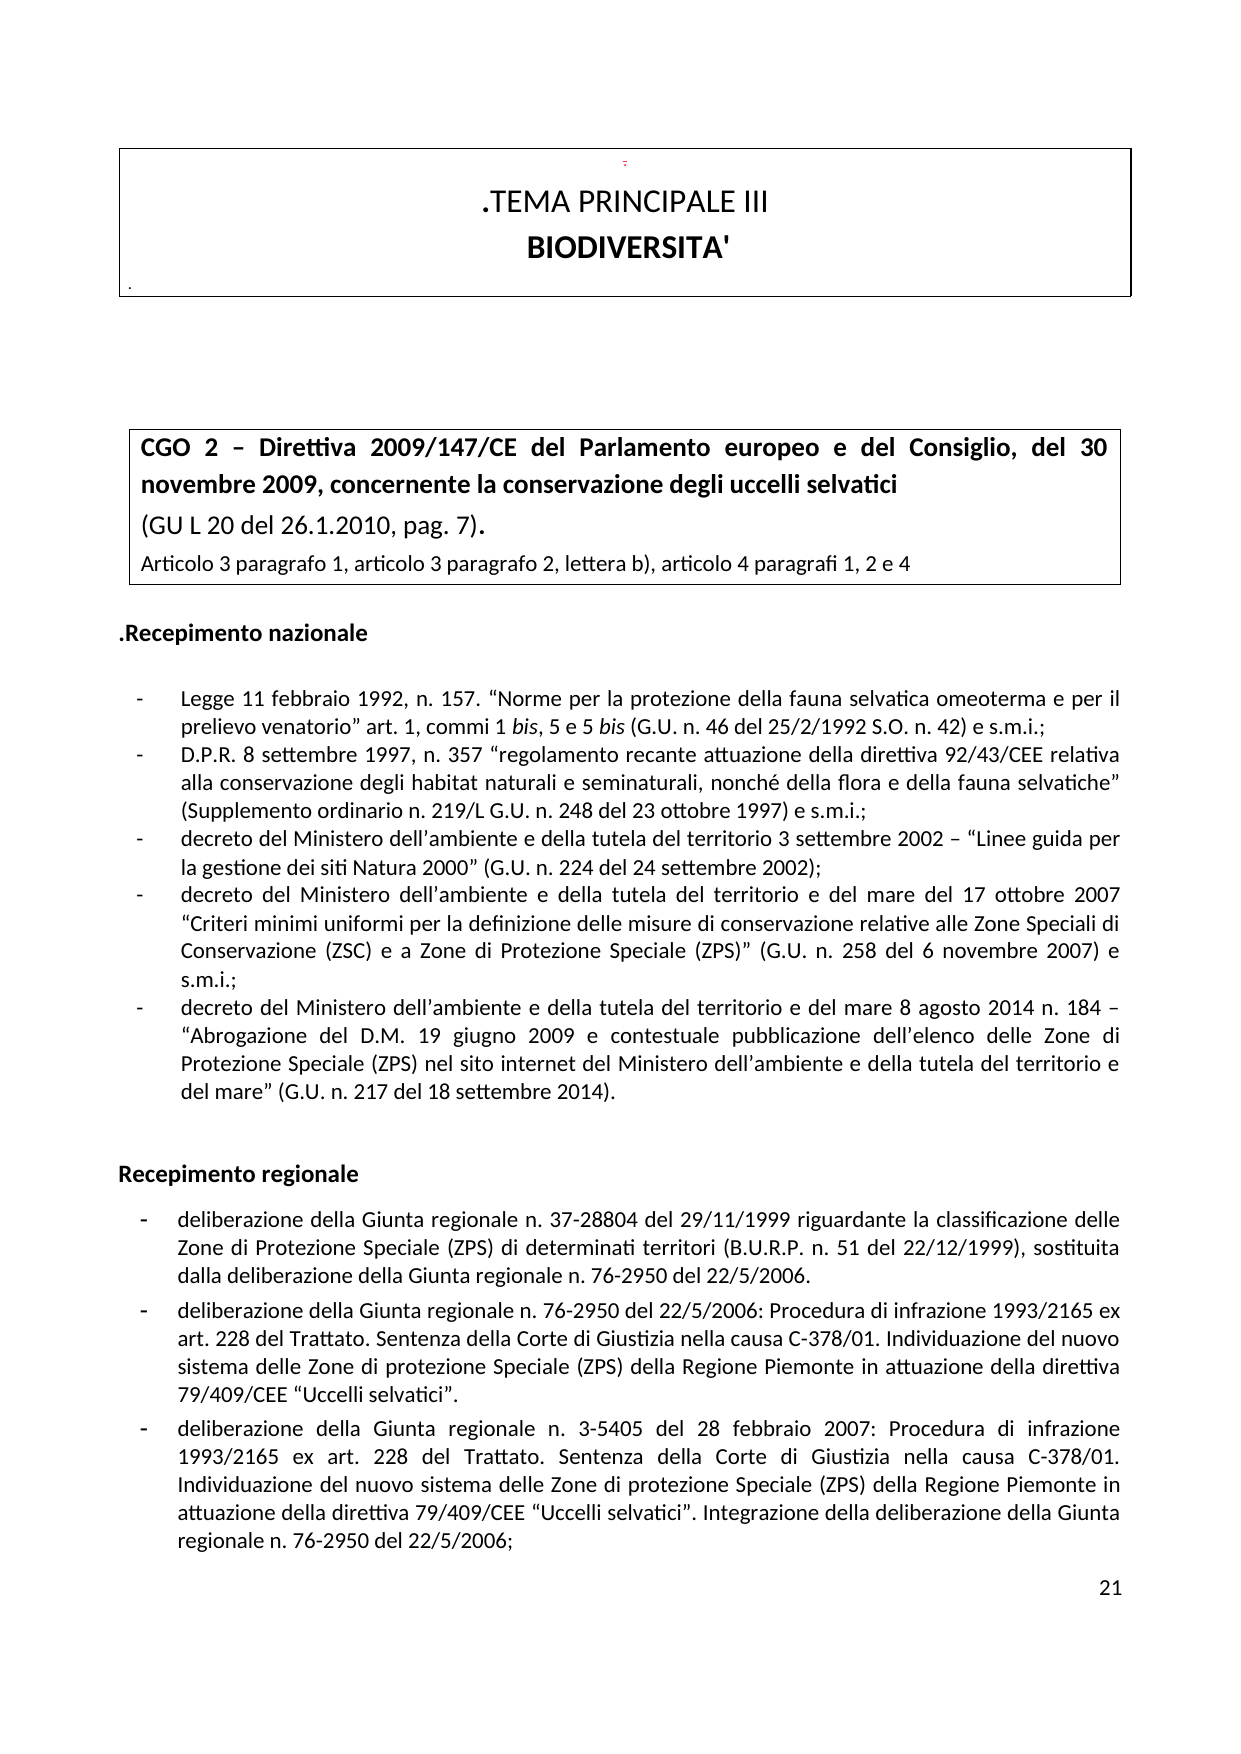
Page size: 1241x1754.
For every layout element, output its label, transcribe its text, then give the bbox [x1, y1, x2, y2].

text - D.P.R. 8 settembre 1997, n. 357 “regolamento recante attuazione della direttiva 92/43/CEE relativa alla conservazione degli habitat naturali e seminaturali, nonché della flora e della fauna selvatiche” (Supplemento ordinario n. 219/L G.U. n. 248 del 23 ottobre 1997) e s.m.i.; [136, 741, 1122, 824]
text - decreto del Ministero dell’ambiente e della tutela del territorio e del mare 8 agosto 2014 n. 184 – “Abrogazione del D.M. 19 giugno 2009 e contestuale pubblicazione dell’elenco delle Zone di Protezione Speciale (ZPS) nel sito internet del Ministero dell’ambiente e della tutela del territorio e del mare” (G.U. n. 217 del 18 settembre 2014). [136, 993, 1122, 1105]
text - decreto del Ministero dell’ambiente e della tutela del territorio e del mare del 17 ottobre 2007 “Criteri minimi uniformi per la definizione delle misure di conservazione relative alle Zone Speciali di Conservazione (ZSC) e a Zone di Protezione Speciale (ZPS)” (G.U. n. 258 del 6 novembre 2007) e s.m.i.; [136, 881, 1122, 993]
list deliberazione della Giunta regionale n. 76-2950 del 22/5/2006: Procedura di infrazione 1993/2165 ex art. 228 del Trattato. Sentenza della Corte di Giustizia nella causa C-378/01. Individuazione del nuovo sistema delle Zone di protezione Speciale (ZPS) della Regione Piemonte in attuazione della direttiva 79/409/CEE “Uccelli selvatici”. [140, 1296, 1122, 1408]
list deliberazione della Giunta regionale n. 37-28804 del 29/11/1999 riguardante la classificazione delle Zone di Protezione Speciale (ZPS) di determinati territori (B.U.R.P. n. 51 del 22/12/1999), sostituita dalla deliberazione della Giunta regionale n. 76-2950 del 22/5/2006. [140, 1205, 1122, 1289]
table_header CGO 2 – Direttiva 2009/147/CE del Parlamento europeo e del Consiglio, del 30 novembre 2009, concernente la conservazione degli uccelli selvatici (GU L 20 del 26.1.2010, pag. 7). Articolo 3 paragrafo 1, articolo 3 paragrafo 2, lettera b), articolo 4 paragrafi 1, 2 e 4 [130, 430, 1120, 584]
text Recepimento regionale [118, 1158, 1122, 1188]
text - Legge 11 febbraio 1992, n. 157. “Norme per la protezione della fauna selvatica omeoterma e per il prelievo venatorio” art. 1, commi 1 bis, 5 e 5 bis (G.U. n. 46 del 25/2/1992 S.O. n. 42) e s.m.i.; [136, 684, 1122, 741]
subtitle Recepimento nazionale [118, 617, 1122, 648]
list deliberazione della Giunta regionale n. 3-5405 del 28 febbraio 2007: Procedura di infrazione 1993/2165 ex art. 228 del Trattato. Sentenza della Corte di Giustizia nella causa C-378/01. Individuazione del nuovo sistema delle Zone di protezione Speciale (ZPS) della Regione Piemonte in attuazione della direttiva 79/409/CEE “Uccelli selvatici”. Integrazione della deliberazione della Giunta regionale n. 76-2950 del 22/5/2006; [140, 1414, 1122, 1554]
subtitle TEMA PRINCIPALE III BIODIVERSITA' [120, 177, 1130, 267]
text - decreto del Ministero dell’ambiente e della tutela del territorio 3 settembre 2002 – “Linee guida per la gestione dei siti Natura 2000” (G.U. n. 224 del 24 settembre 2002); [136, 824, 1122, 881]
